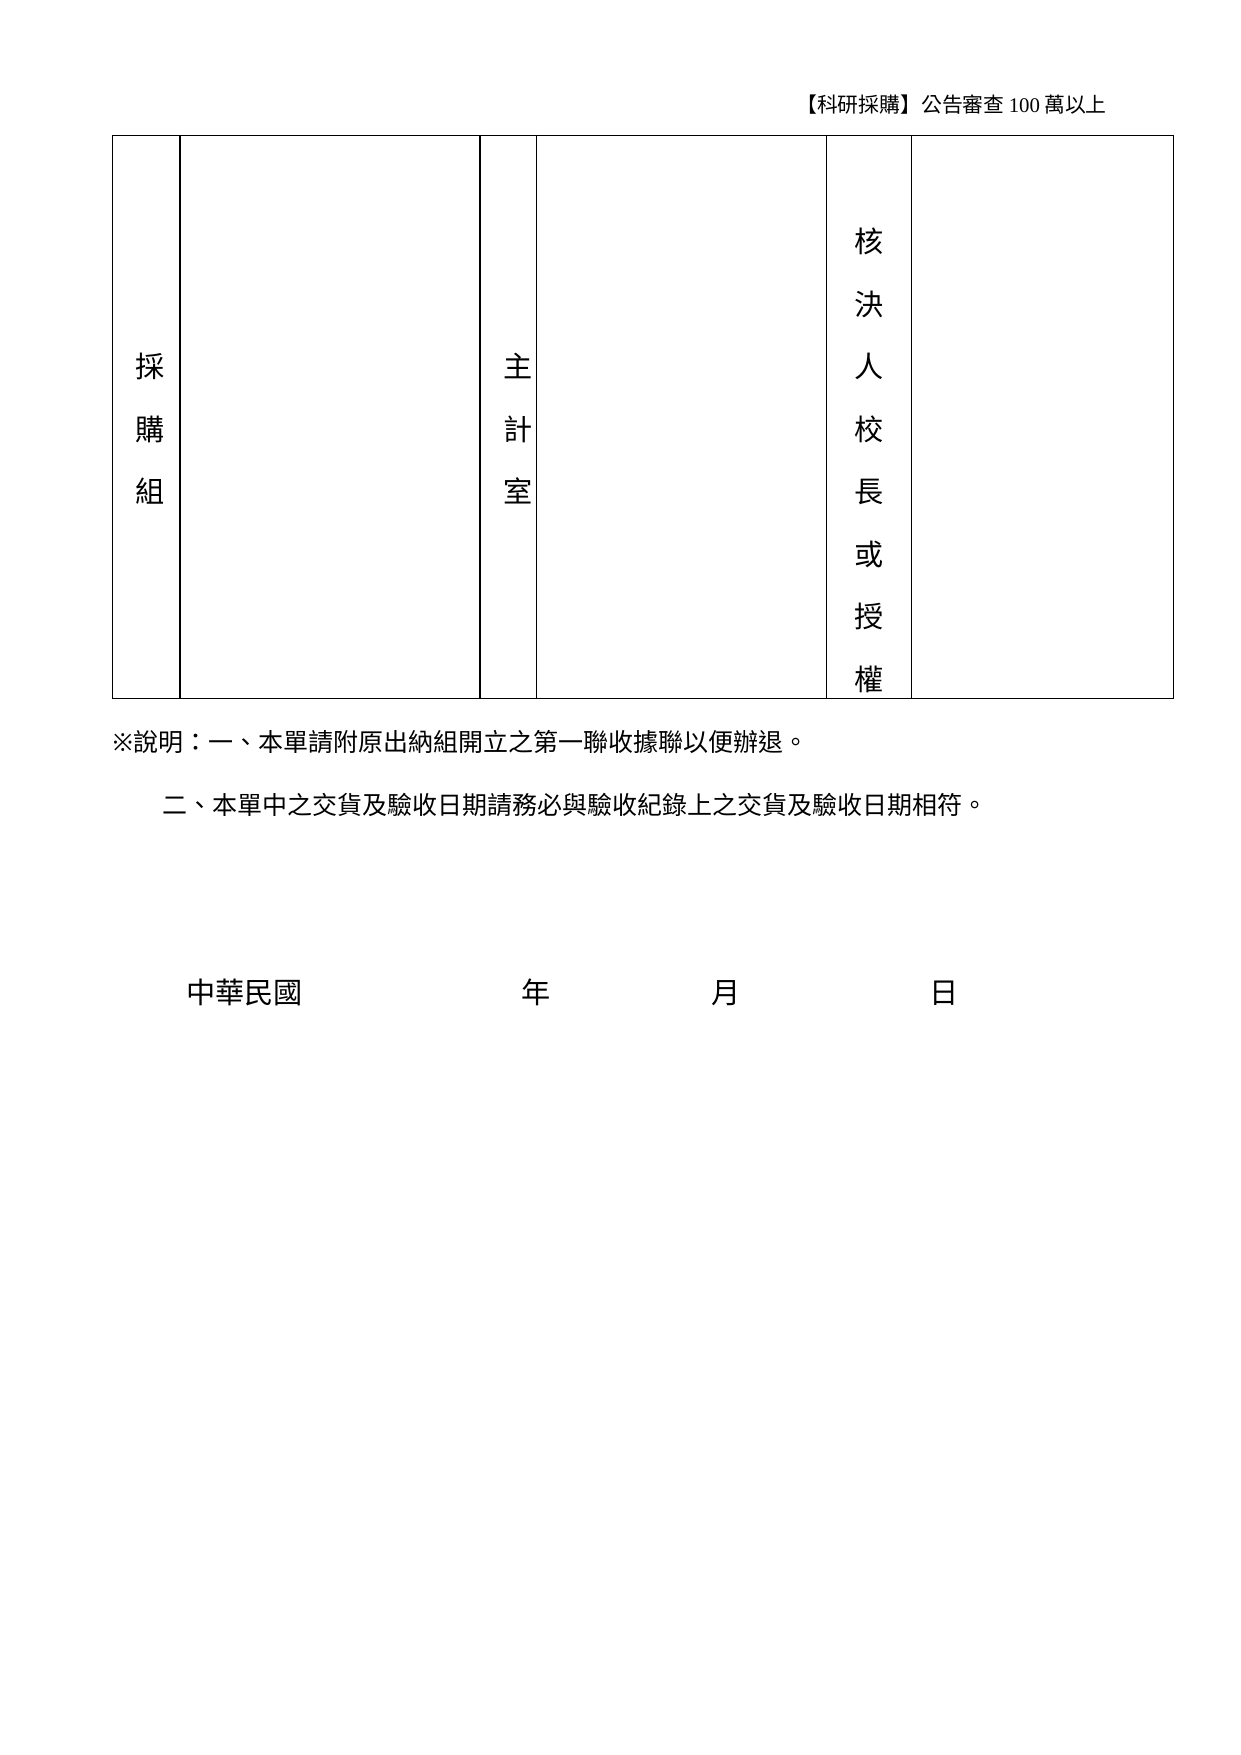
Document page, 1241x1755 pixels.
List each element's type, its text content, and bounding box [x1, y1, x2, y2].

table_header [181, 136, 479, 698]
text [545, 630, 617, 662]
table_header 主計室 [481, 136, 536, 698]
table_header [912, 136, 1173, 698]
text ※說明：一、本單請附原出納組開立之第一聯收據聯以便辦退。 [112, 699, 1106, 762]
table_header [537, 136, 826, 698]
table_header 採購組 [113, 136, 179, 698]
table_header 核決人 校長或授權 [827, 136, 911, 698]
text 中華民國 年 月 日 [186, 949, 1106, 1012]
text 二、本單中之交貨及驗收日期請務必與驗收紀錄上之交貨及驗收日期相符。 [112, 762, 1106, 824]
